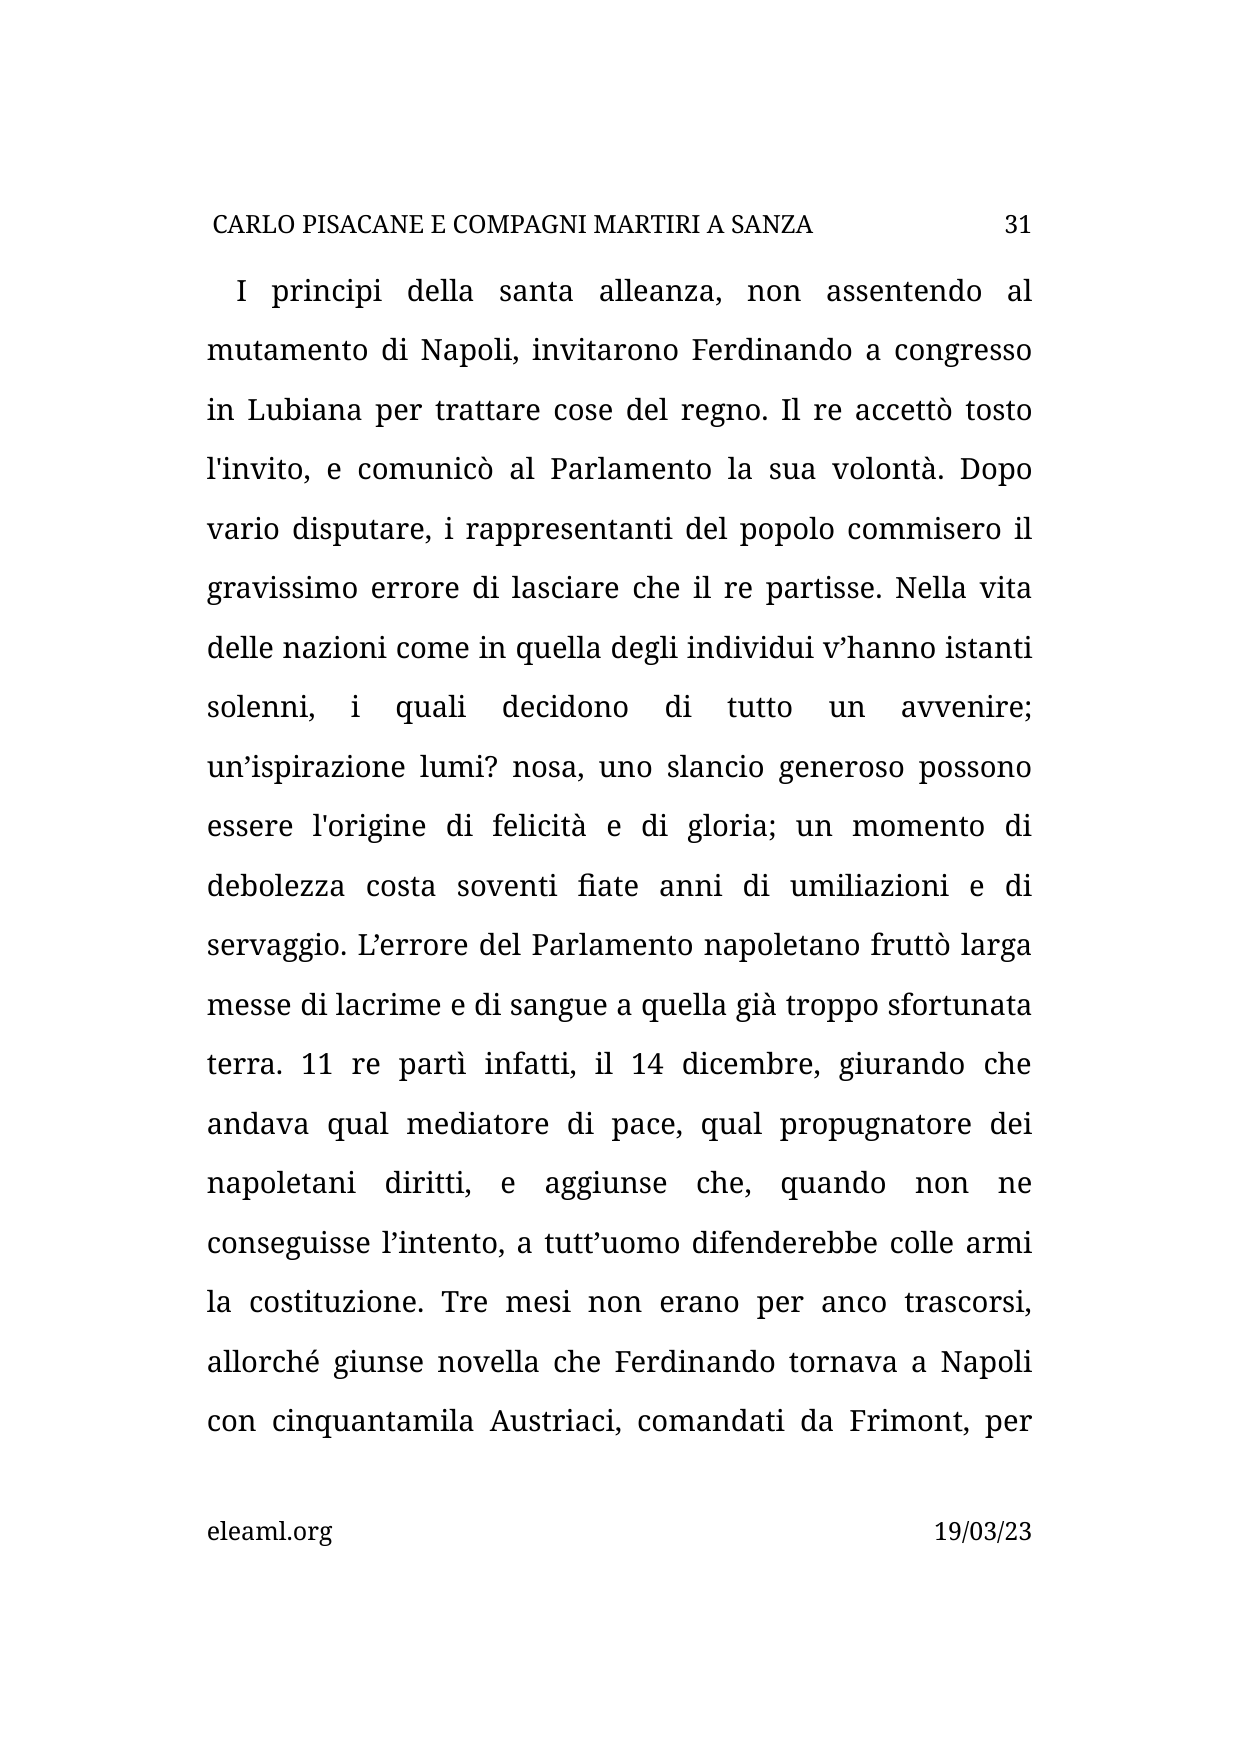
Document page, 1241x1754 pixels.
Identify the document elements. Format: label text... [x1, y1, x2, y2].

text I principi della santa alleanza, non assentendo al mutamento di Napoli, invitarono Ferdinando a congresso in Lubiana per trattare cose del regno. Il re accettò tosto l'invito, e comunicò al Parlamento la sua volontà. Dopo vario disputare, i rappresentanti del popolo commisero il gravissimo errore di lasciare che il re partisse. Nella vita delle nazioni come in quella degli individui v’hanno istanti solenni, i quali decidono di tutto un avvenire; un’ispirazione lumi? nosa, uno slancio generoso possono essere l'origine di felicità e di gloria; un momento di debolezza costa soventi fiate anni di umiliazioni e di servaggio. L’errore del Parlamento napoletano fruttò larga messe di lacrime e di sangue a quella già troppo sfortunata terra. 11 re partì infatti, il 14 dicembre, giurando che andava qual mediatore di pace, qual propugnatore dei napoletani diritti, e aggiunse che, quando non ne conseguisse l’intento, a tutt’uomo difenderebbe colle armi la costituzione. Tre mesi non erano per anco trascorsi, allorché giunse novella che Ferdinando tornava a Napoli con cinquantamila Austriaci, comandati da Frimont, per [207, 270, 1033, 1440]
